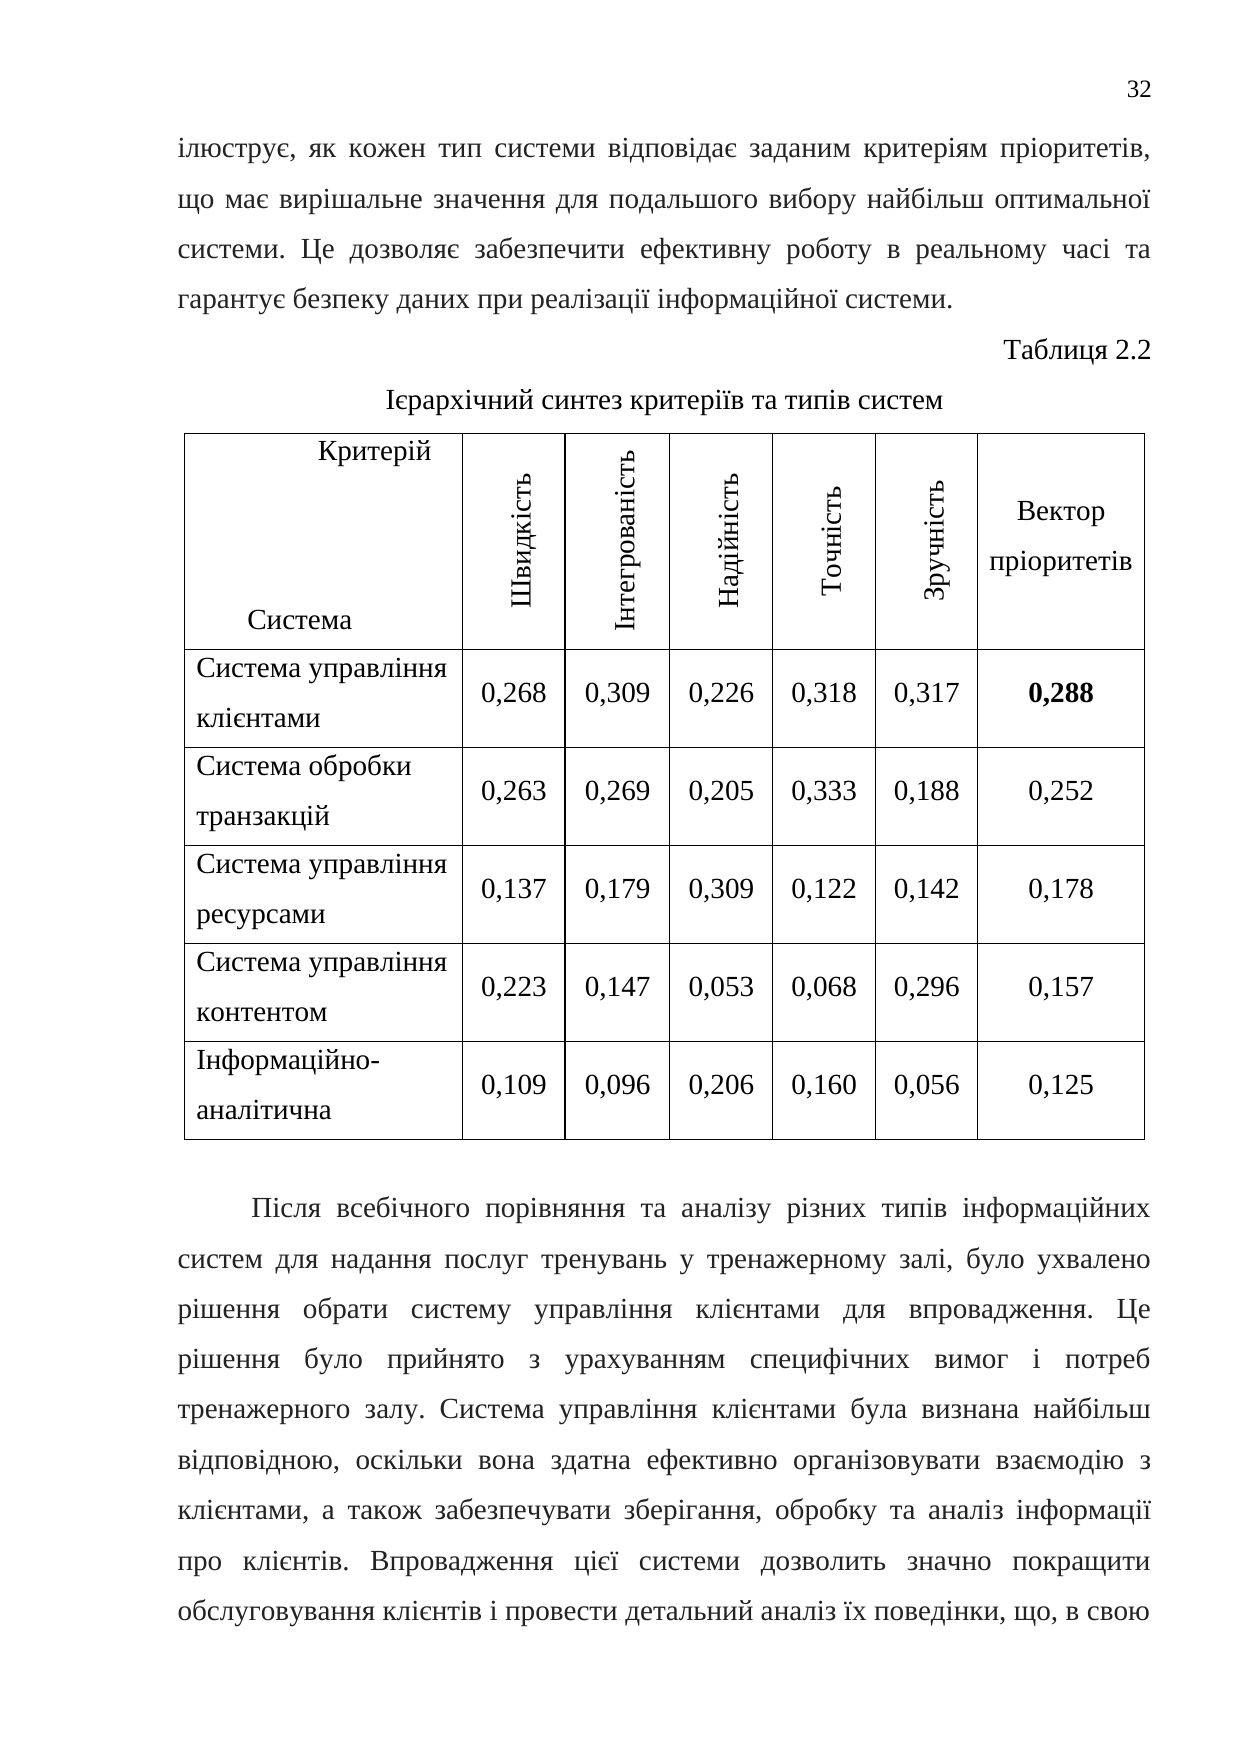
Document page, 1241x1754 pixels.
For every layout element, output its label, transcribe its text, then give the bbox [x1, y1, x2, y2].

table_cell 0,309 [670, 846, 772, 943]
table_cell Система обробки транзакцій [185, 748, 462, 845]
table_cell 0,179 [566, 846, 669, 943]
table_header Критерій Система [185, 434, 462, 649]
table_header Точність [773, 434, 875, 649]
table_header Зручність [876, 434, 977, 649]
table_cell 0,160 [773, 1042, 875, 1139]
table_cell 0,125 [978, 1042, 1144, 1139]
table_cell 0,269 [566, 748, 669, 845]
table_cell 0,068 [773, 944, 875, 1041]
table_header Швидкість [463, 434, 564, 649]
table_cell 0,226 [670, 650, 772, 747]
table_cell 0,205 [670, 748, 772, 845]
table_cell 0,109 [463, 1042, 564, 1139]
table_cell 0,317 [876, 650, 977, 747]
table_header Вектор пріоритетів [978, 434, 1144, 649]
table_cell 0,333 [773, 748, 875, 845]
table_cell Система управління контентом [185, 944, 462, 1041]
text ілюструє, як кожен тип системи відповідає заданим критеріям пріоритетів, що має вирішальне значення для подальшого вибору найбільш оптимальної системи. Це дозволяє забезпечити ефективну роботу в реальному часі та гарантує безпеку даних при реалізації інформаційної системи. [177, 131, 1152, 315]
table_cell 0,178 [978, 846, 1144, 943]
table_cell 0,122 [773, 846, 875, 943]
table_cell 0,263 [463, 748, 564, 845]
table_cell 0,147 [566, 944, 669, 1041]
table_cell 0,223 [463, 944, 564, 1041]
table_cell 0,318 [773, 650, 875, 747]
table_cell 0,309 [566, 650, 669, 747]
table_cell 0,188 [876, 748, 977, 845]
table_cell 0,142 [876, 846, 977, 943]
table_cell 0,157 [978, 944, 1144, 1041]
text Після всебічного порівняння та аналізу різних типів інформаційних систем для надання послуг тренувань у тренажерному залі, було ухвалено рішення обрати систему управління клієнтами для впровадження. Це рішення було прийнято з урахуванням специфічних вимог і потреб тренажерного залу. Система управління клієнтами була визнана найбільш відповідною, оскільки вона здатна ефективно організовувати взаємодію з клієнтами, а також забезпечувати зберігання, обробку та аналіз інформації про клієнтів. Впровадження цієї системи дозволить значно покращити обслуговування клієнтів і провести детальний аналіз їх поведінки, що, в свою [177, 1190, 1152, 1626]
table_header Інтегрованість [566, 434, 669, 649]
table_cell 0,268 [463, 650, 564, 747]
table_cell 0,296 [876, 944, 977, 1041]
table_cell 0,252 [978, 748, 1144, 845]
table_cell 0,137 [463, 846, 564, 943]
table_cell Інформаційно-аналітична [185, 1042, 462, 1139]
text Ієрархічний синтез критеріїв та типів систем [177, 382, 1152, 416]
table_header Надійність [670, 434, 772, 649]
table_cell Система управління ресурсами [185, 846, 462, 943]
table_cell Система управління клієнтами [185, 650, 462, 747]
text Таблиця 2.2 [177, 332, 1152, 365]
table_cell 0,056 [876, 1042, 977, 1139]
table_cell 0,053 [670, 944, 772, 1041]
table_cell 0,096 [566, 1042, 669, 1139]
table_cell 0,288 [978, 650, 1144, 747]
table_cell 0,206 [670, 1042, 772, 1139]
